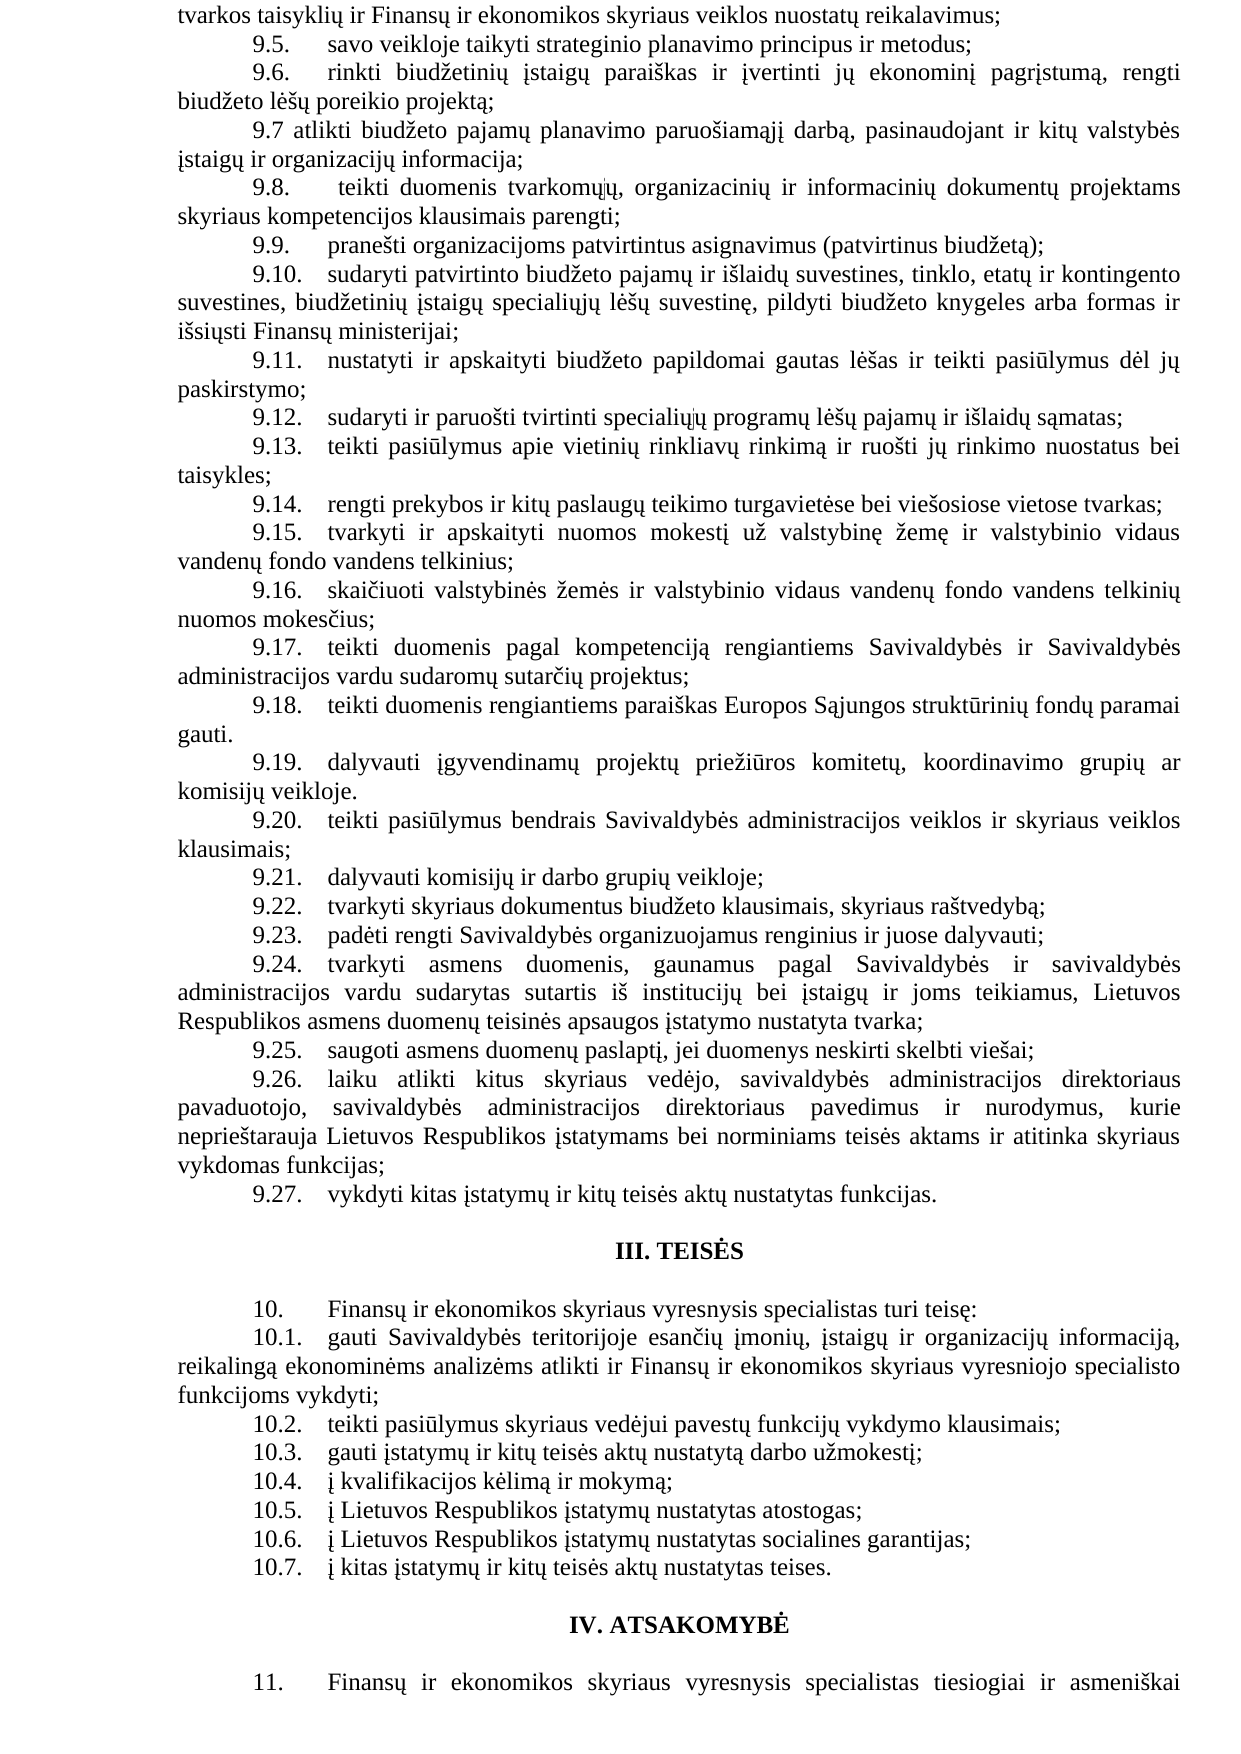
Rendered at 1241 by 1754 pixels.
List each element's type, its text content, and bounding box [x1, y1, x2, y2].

text 9.5. savo veikloje taikyti strateginio planavimo principus ir metodus; [177, 29, 1181, 57]
text III. TEISĖS [177, 1236, 1181, 1265]
text 9.14. rengti prekybos ir kitų paslaugų teikimo turgavietėse bei viešosiose vietose tvarkas; [177, 489, 1181, 517]
text 9.20. teikti pasiūlymus bendrais Savivaldybės administracijos veiklos ir skyriaus veiklos klausimais; [177, 805, 1181, 862]
text IV. ATSAKOMYBĖ [177, 1610, 1181, 1639]
text 9.11. nustatyti ir apskaityti biudžeto papildomai gautas lėšas ir teikti pasiūlymus dėl jų paskirstymo; [177, 345, 1181, 402]
text 10.2. teikti pasiūlymus skyriaus vedėjui pavestų funkcijų vykdymo klausimais; [177, 1409, 1181, 1437]
text 9.18. teikti duomenis rengiantiems paraiškas Europos Sąjungos struktūrinių fondų paramai gauti. [177, 690, 1181, 747]
text 9.27. vykdyti kitas įstatymų ir kitų teisės aktų nustatytas funkcijas. [177, 1179, 1181, 1207]
text 9.24. tvarkyti asmens duomenis, gaunamus pagal Savivaldybės ir savivaldybės administracijos vardu sudarytas sutartis iš institucijų bei įstaigų ir joms teikiamus, Lietuvos Respublikos asmens duomenų teisinės apsaugos įstatymo nustatyta tvarka; [177, 949, 1181, 1035]
text 9.21. dalyvauti komisijų ir darbo grupių veikloje; [177, 862, 1181, 891]
text 10.6. į Lietuvos Respublikos įstatymų nustatytas socialines garantijas; [177, 1524, 1181, 1552]
text 9.13. teikti pasiūlymus apie vietinių rinkliavų rinkimą ir ruošti jų rinkimo nuostatus bei taisykles; [177, 431, 1181, 489]
text 9.26. laiku atlikti kitus skyriaus vedėjo, savivaldybės administracijos direktoriaus pavaduotojo, savivaldybės administracijos direktoriaus pavedimus ir nurodymus, kurie neprieštarauja Lietuvos Respublikos įstatymams bei norminiams teisės aktams ir atitinka skyriaus vykdomas funkcijas; [177, 1064, 1181, 1179]
text 9.22. tvarkyti skyriaus dokumentus biudžeto klausimais, skyriaus raštvedybą; [177, 891, 1181, 920]
text 9.16. skaičiuoti valstybinės žemės ir valstybinio vidaus vandenų fondo vandens telkinių nuomos mokesčius; [177, 575, 1181, 632]
text 10.3. gauti įstatymų ir kitų teisės aktų nustatytą darbo užmokestį; [177, 1437, 1181, 1466]
text 9.6. rinkti biudžetinių įstaigų paraiškas ir įvertinti jų ekonominį pagrįstumą, rengti biudžeto lėšų poreikio projektą; [177, 57, 1181, 115]
text 10. Finansų ir ekonomikos skyriaus vyresnysis specialistas turi teisę: [177, 1294, 1181, 1322]
text 10.1. gauti Savivaldybės teritorijoje esančių įmonių, įstaigų ir organizacijų informaciją, reikalingą ekonominėms analizėms atlikti ir Finansų ir ekonomikos skyriaus vyresniojo specialisto funkcijoms vykdyti; [177, 1322, 1181, 1409]
text 10.4. į kvalifikacijos kėlimą ir mokymą; [177, 1466, 1181, 1495]
text 9.17. teikti duomenis pagal kompetenciją rengiantiems Savivaldybės ir Savivaldybės administracijos vardu sudaromų sutarčių projektus; [177, 632, 1181, 690]
text 9.23. padėti rengti Savivaldybės organizuojamus renginius ir juose dalyvauti; [177, 920, 1181, 949]
text 9.19. dalyvauti įgyvendinamų projektų priežiūros komitetų, koordinavimo grupių ar komisijų veikloje. [177, 747, 1181, 805]
text 9.9. pranešti organizacijoms patvirtintus asignavimus (patvirtinus biudžetą); [177, 230, 1181, 259]
text 9.25. saugoti asmens duomenų paslaptį, jei duomenys neskirti skelbti viešai; [177, 1035, 1181, 1064]
text 9.12. sudaryti ir paruošti tvirtinti specialiųjų programų lėšų pajamų ir išlaidų sąmatas; [177, 402, 1181, 431]
text tvarkos taisyklių ir Finansų ir ekonomikos skyriaus veiklos nuostatų reikalavimus; [177, 0, 1181, 29]
text 10.5. į Lietuvos Respublikos įstatymų nustatytas atostogas; [177, 1495, 1181, 1524]
text 9.10. sudaryti patvirtinto biudžeto pajamų ir išlaidų suvestines, tinklo, etatų ir kontingento suvestines, biudžetinių įstaigų specialiųjų lėšų suvestinę, pildyti biudžeto knygeles arba formas ir išsiųsti Finansų ministerijai; [177, 259, 1181, 345]
text 10.7. į kitas įstatymų ir kitų teisės aktų nustatytas teises. [177, 1552, 1181, 1581]
text 9.8. teikti duomenis tvarkomųjų, organizacinių ir informacinių dokumentų projektams skyriaus kompetencijos klausimais parengti; [177, 172, 1181, 230]
text 9.7 atlikti biudžeto pajamų planavimo paruošiamąjį darbą, pasinaudojant ir kitų valstybės įstaigų ir organizacijų informacija; [177, 115, 1181, 172]
text 11. Finansų ir ekonomikos skyriaus vyresnysis specialistas tiesiogiai ir asmeniškai [177, 1667, 1181, 1696]
text 9.15. tvarkyti ir apskaityti nuomos mokestį už valstybinę žemę ir valstybinio vidaus vandenų fondo vandens telkinius; [177, 517, 1181, 575]
